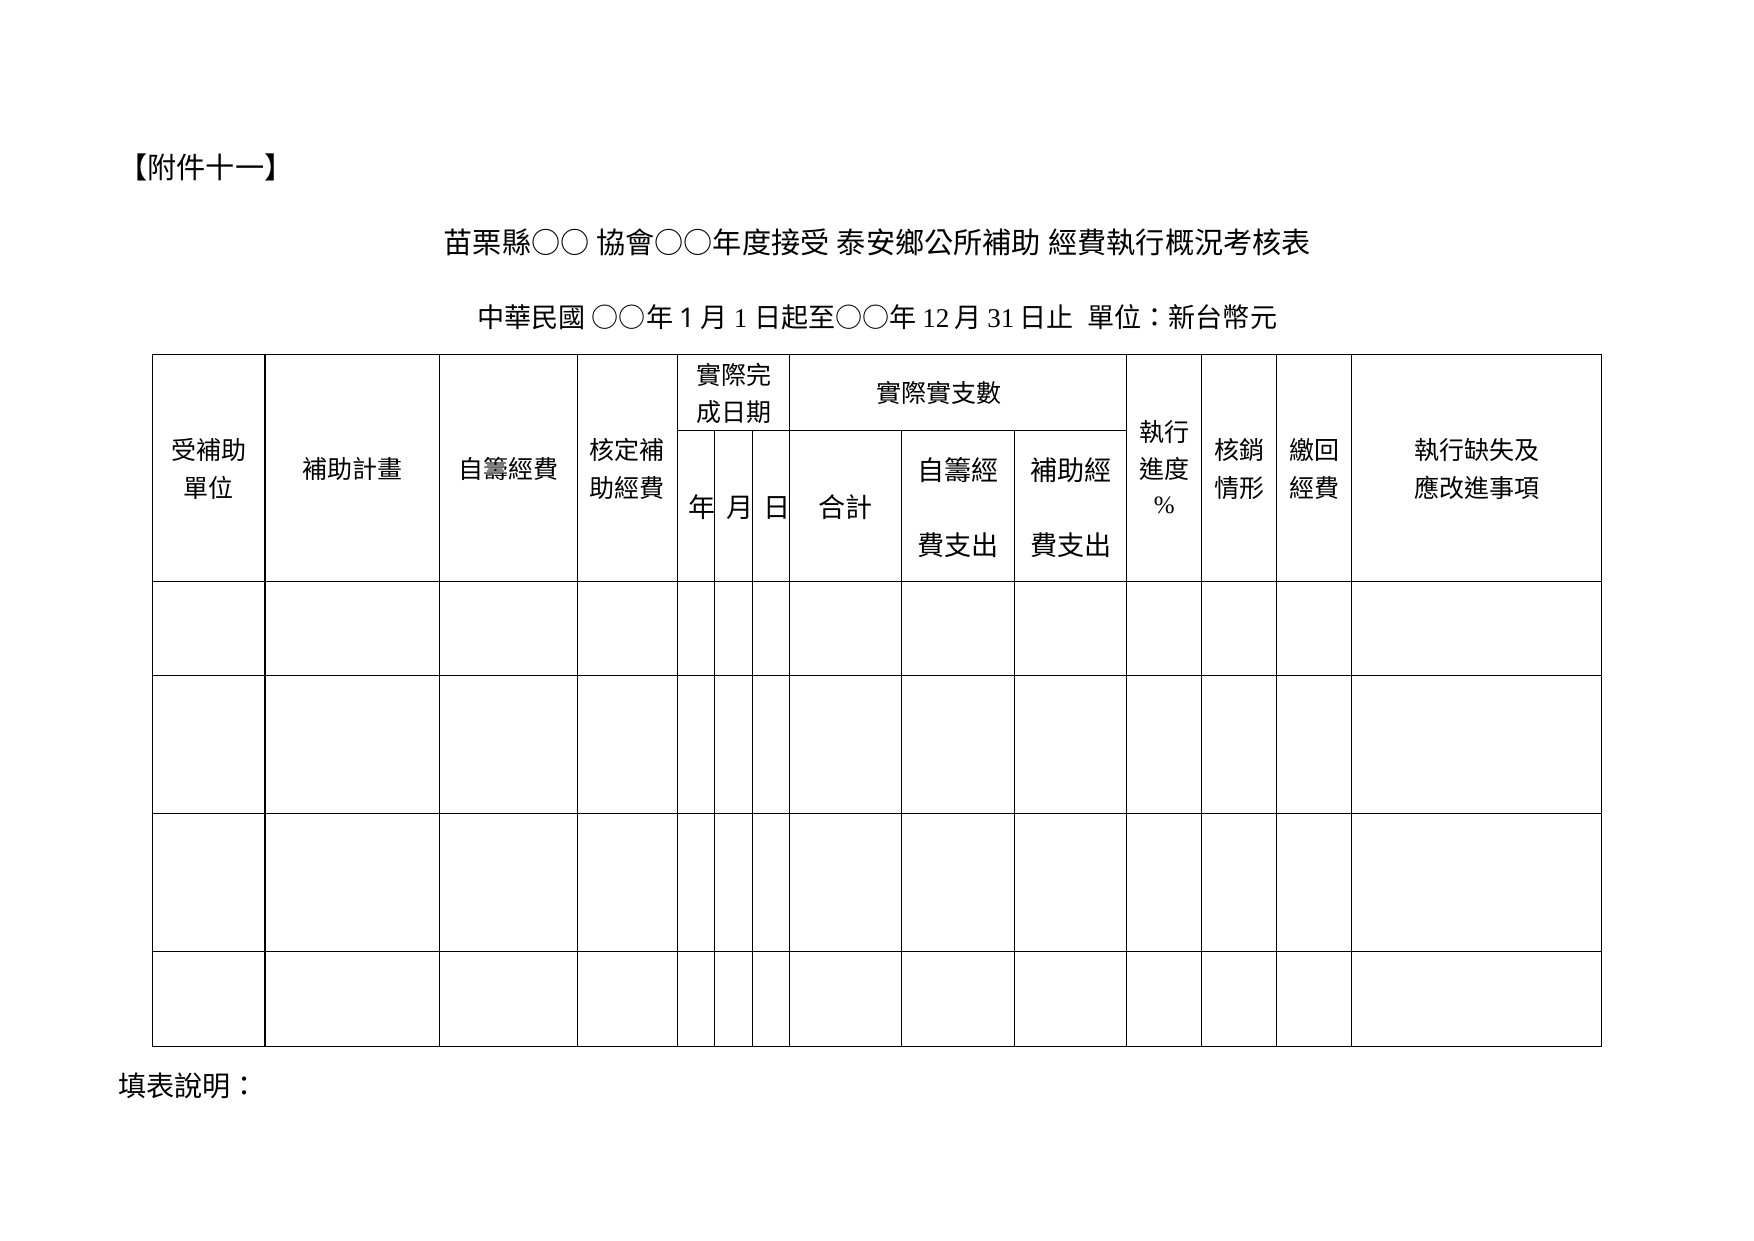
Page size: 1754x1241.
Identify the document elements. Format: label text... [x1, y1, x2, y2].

table_cell [153, 952, 264, 1046]
table_cell [1015, 676, 1126, 813]
table_cell [1277, 814, 1351, 951]
table_cell [753, 582, 789, 675]
table_cell [790, 676, 901, 813]
table_cell [1127, 582, 1201, 675]
table_cell [753, 814, 789, 951]
table_cell 自籌經費支出 [902, 431, 1014, 581]
table_cell [1352, 814, 1601, 951]
table_cell [440, 814, 577, 951]
table_cell [715, 814, 752, 951]
table_cell [715, 676, 752, 813]
table_cell [1127, 814, 1201, 951]
table_cell 月 [715, 431, 752, 581]
table_header 實際實支數 [790, 355, 1126, 429]
table_cell [266, 814, 439, 951]
table_cell [1202, 814, 1276, 951]
table_cell [1202, 676, 1276, 813]
table_cell [1352, 676, 1601, 813]
table_cell [153, 814, 264, 951]
text 中華民國 ○○年 1月 1 日起至○○年12月31日止 單位：新台幣元 [118, 278, 1636, 353]
text 【附件十一】 [118, 128, 1636, 203]
table_header 執行進度% [1127, 355, 1201, 581]
table_cell [266, 582, 439, 675]
table_cell 補助經費支出 [1015, 431, 1126, 581]
table_cell [753, 952, 789, 1046]
table_cell [715, 582, 752, 675]
table_cell [578, 582, 677, 675]
table_cell 日 [753, 431, 789, 581]
table_cell [753, 676, 789, 813]
table_cell [1277, 952, 1351, 1046]
table_cell [578, 676, 677, 813]
table_cell [902, 582, 1014, 675]
table_header 核銷情形 [1202, 355, 1276, 581]
table_header 繳回經費 [1277, 355, 1351, 581]
table_cell [902, 814, 1014, 951]
table_cell [1202, 582, 1276, 675]
table_cell 年 [678, 431, 714, 581]
table_cell 合計 [790, 431, 901, 581]
table_cell [790, 814, 901, 951]
table_cell [902, 676, 1014, 813]
table_cell [1015, 952, 1126, 1046]
table_cell [1015, 582, 1126, 675]
table_cell [1202, 952, 1276, 1046]
table_cell [1277, 582, 1351, 675]
table_cell [1352, 952, 1601, 1046]
table_cell [153, 676, 264, 813]
table_cell [1127, 676, 1201, 813]
table_cell [266, 952, 439, 1046]
table_cell [440, 676, 577, 813]
table_header 補助計畫 [266, 355, 439, 581]
text 苗栗縣○○ 協會○○年度接受 泰安鄉公所補助 經費執行概況考核表 [118, 203, 1636, 278]
table_header 受補助單位 [153, 355, 264, 581]
table_cell [1127, 952, 1201, 1046]
table_cell [678, 582, 714, 675]
table_header 自籌經費 [440, 355, 577, 581]
table_cell [790, 582, 901, 675]
table_cell [1015, 814, 1126, 951]
table_cell [1277, 676, 1351, 813]
table_header 執行缺失及 應改進事項 [1352, 355, 1601, 581]
table_cell [266, 676, 439, 813]
table_header 核定補助經費 [578, 355, 677, 581]
table_header 實際完成日期 [678, 355, 789, 429]
table_cell [578, 952, 677, 1046]
table_cell [715, 952, 752, 1046]
table_cell [440, 582, 577, 675]
table_cell [902, 952, 1014, 1046]
table_cell [678, 676, 714, 813]
table_cell [440, 952, 577, 1046]
table_cell [678, 814, 714, 951]
table_cell [1352, 582, 1601, 675]
table_cell [153, 582, 264, 675]
text 填表說明： [118, 1047, 1636, 1122]
table_cell [578, 814, 677, 951]
table_cell [790, 952, 901, 1046]
table_cell [678, 952, 714, 1046]
